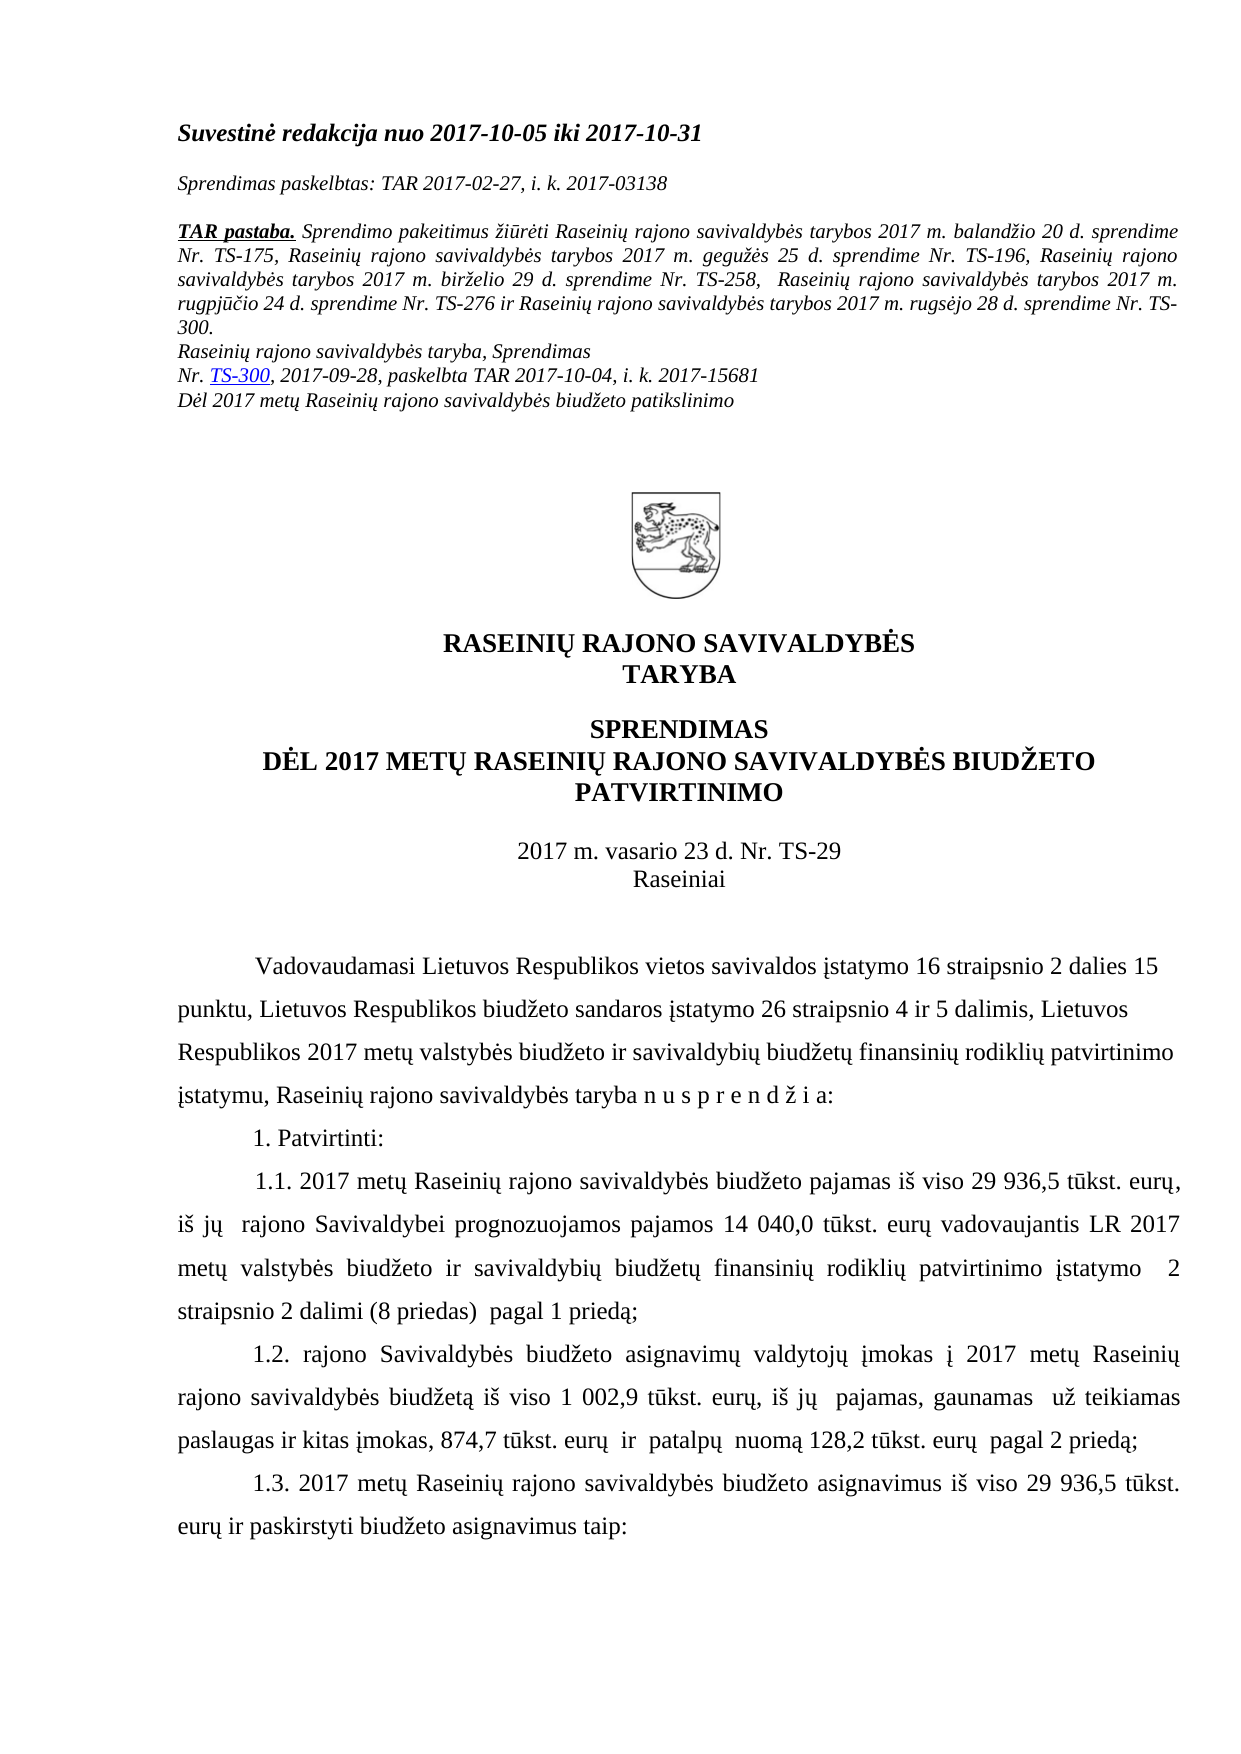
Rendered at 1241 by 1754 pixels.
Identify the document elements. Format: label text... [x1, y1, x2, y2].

text Nr. TS-300, 2017-09-28, paskelbta TAR 2017-10-04, i. k. 2017-15681 [177, 363, 1181, 387]
text Dėl 2017 metų Raseinių rajono savivaldybės biudžeto patikslinimo [177, 387, 1181, 412]
text 1.3. 2017 metų Raseinių rajono savivaldybės biudžeto asignavimus iš viso 29 936,5 tūkst. eurų ir paskirstyti biudžeto asignavimus taip: [177, 1468, 1181, 1540]
text SPRENDIMAS [177, 713, 1181, 745]
text 1.1. 2017 metų Raseinių rajono savivaldybės biudžeto pajamas iš viso 29 936,5 tūkst. eurų, iš jų rajono Savivaldybei prognozuojamos pajamos 14 040,0 tūkst. eurų vadovaujantis LR 2017 metų valstybės biudžeto ir savivaldybių biudžetų finansinių rodiklių patvirtinimo įstatymo 2 straipsnio 2 dalimi (8 priedas) pagal 1 priedą; [177, 1166, 1181, 1324]
text Raseinių rajono savivaldybės taryba, Sprendimas [177, 339, 1181, 363]
text Raseiniai [177, 864, 1181, 893]
text Suvestinė redakcija nuo 2017-10-05 iki 2017-10-31 [177, 118, 1181, 147]
text 1.2. rajono Savivaldybės biudžeto asignavimų valdytojų įmokas į 2017 metų Raseinių rajono savivaldybės biudžetą iš viso 1 002,9 tūkst. eurų, iš jų pajamas, gaunamas už teikiamas paslaugas ir kitas įmokas, 874,7 tūkst. eurų ir patalpų nuomą 128,2 tūkst. eurų pagal 2 priedą; [177, 1339, 1181, 1454]
text DĖL 2017 METŲ RASEINIŲ RAJONO SAVIVALDYBĖS BIUDŽETO PATVIRTINIMO [177, 745, 1181, 807]
text Sprendimas paskelbtas: TAR 2017-02-27, i. k. 2017-03138 [177, 171, 1181, 195]
text TARYBA [177, 658, 1181, 689]
text Vadovaudamasi Lietuvos Respublikos vietos savivaldos įstatymo 16 straipsnio 2 dalies 15 punktu, Lietuvos Respublikos biudžeto sandaros įstatymo 26 straipsnio 4 ir 5 dalimis, Lietuvos Respublikos 2017 metų valstybės biudžeto ir savivaldybių biudžetų finansinių rodiklių patvirtinimo įstatymu, Raseinių rajono savivaldybės taryba n u s p r e n d ž i a: [177, 951, 1181, 1109]
text RASEINIŲ RAJONO SAVIVALDYBĖS [177, 627, 1181, 658]
text 2017 m. vasario 23 d. Nr. TS-29 [177, 836, 1181, 864]
text 1. Patvirtinti: [177, 1123, 1181, 1152]
text TAR pastaba. Sprendimo pakeitimus žiūrėti Raseinių rajono savivaldybės tarybos 2017 m. balandžio 20 d. sprendime Nr. TS-175, Raseinių rajono savivaldybės tarybos 2017 m. gegužės 25 d. sprendime Nr. TS-196, Raseinių rajono savivaldybės tarybos 2017 m. birželio 29 d. sprendime Nr. TS-258, Raseinių rajono savivaldybės tarybos 2017 m. rugpjūčio 24 d. sprendime Nr. TS-276 ir Raseinių rajono savivaldybės tarybos 2017 m. rugsėjo 28 d. sprendime Nr. TS-300. [177, 219, 1181, 339]
